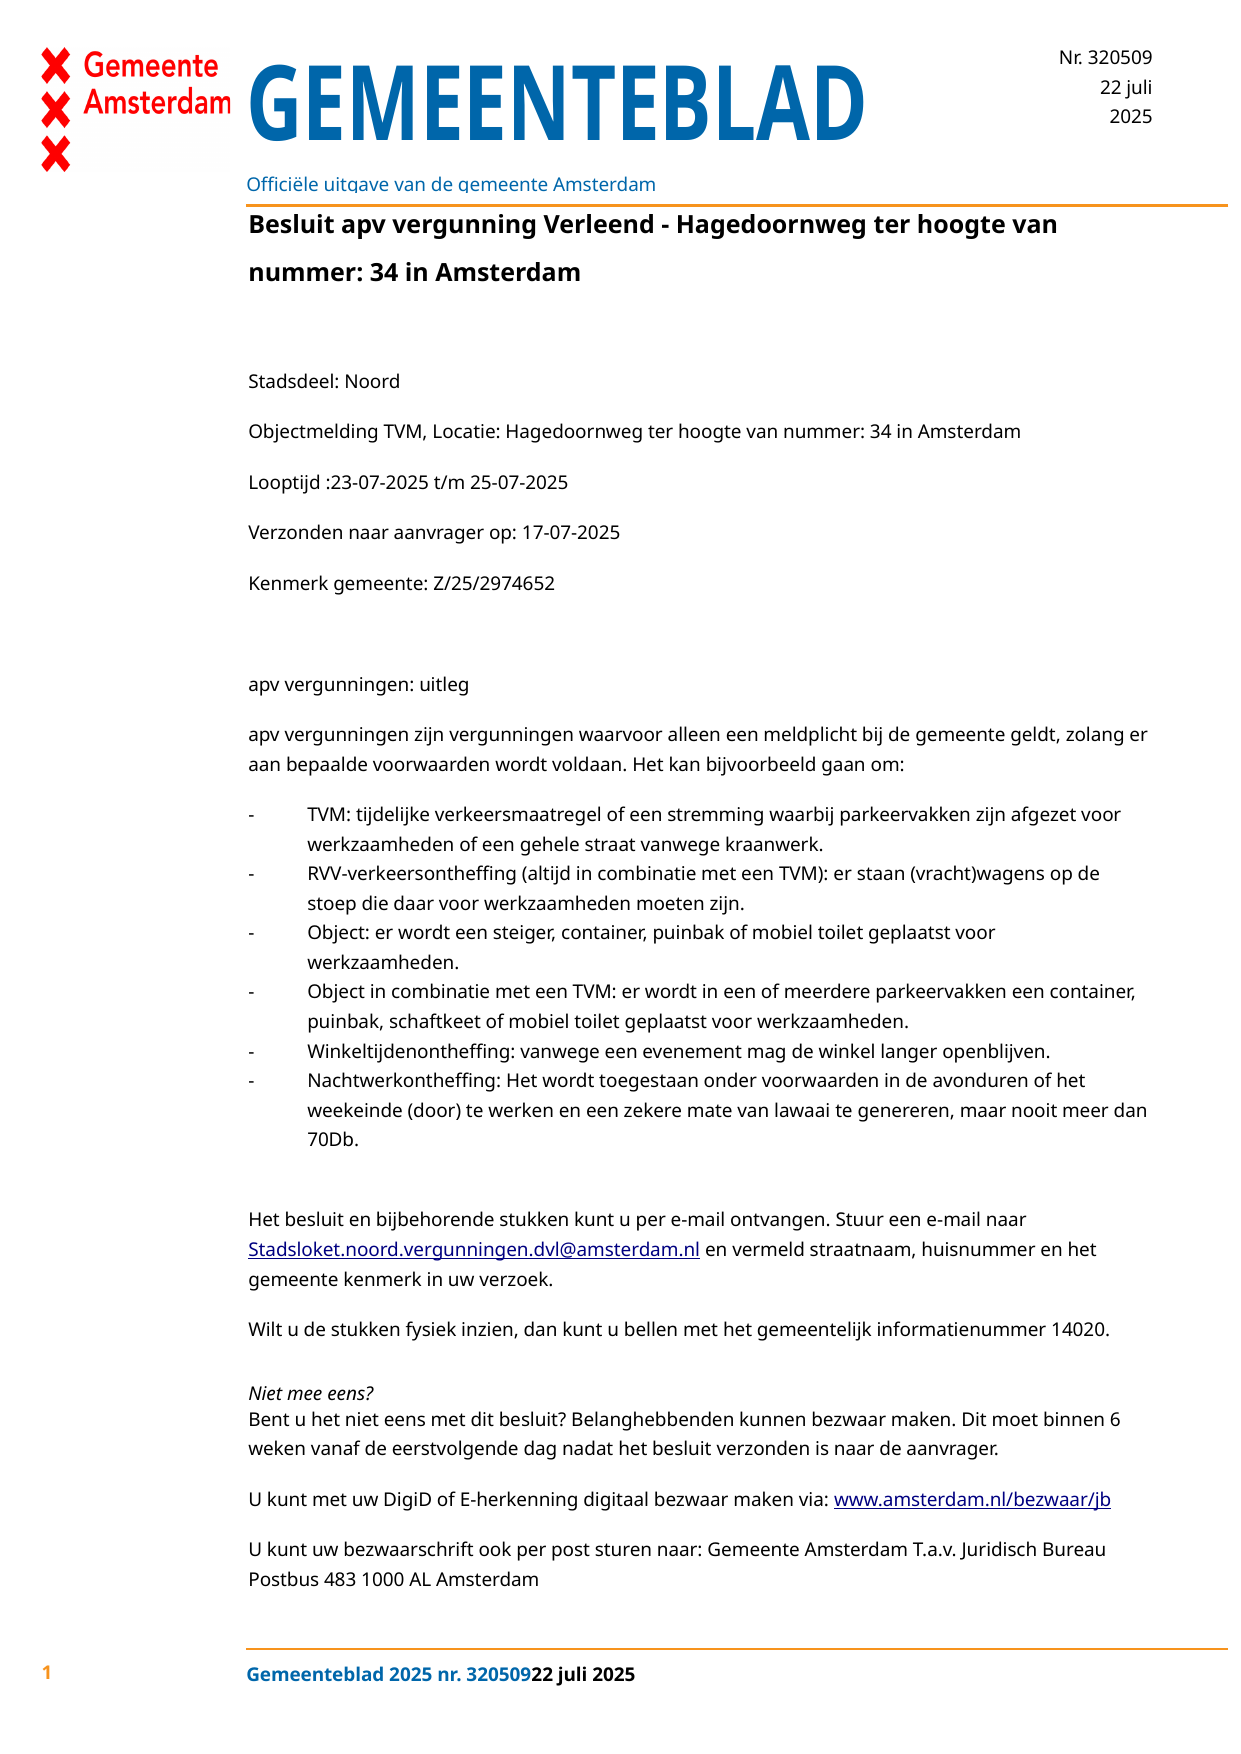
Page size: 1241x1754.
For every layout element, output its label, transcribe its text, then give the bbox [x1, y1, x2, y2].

text Wilt u de stukken fysiek inzien, dan kunt u bellen met het gemeentelijk informatienummer 14020. [248, 1316, 1152, 1342]
text Verzonden naar aanvrager op: 17-07-2025 [248, 519, 1152, 545]
text apv vergunningen zijn vergunningen waarvoor alleen een meldplicht bij de gemeente geldt, zolang er aan bepaalde voorwaarden wordt voldaan. Het kan bijvoorbeeld gaan om: [248, 721, 1152, 777]
list Winkeltijdenontheffing: vanwege een evenement mag de winkel langer openblijven. [248, 1038, 1152, 1064]
text Het besluit en bijbehorende stukken kunt u per e-mail ontvangen. Stuur een e-mail naar Stadsloket.noord.vergunningen.dvl@amsterdam.nl en vermeld straatnaam, huisnummer en het gemeente kenmerk in uw verzoek. [248, 1207, 1152, 1292]
text Besluit apv vergunning Verleend - Hagedoornweg ter hoogte van nummer: 34 in Amsterdam [248, 207, 1152, 288]
text Objectmelding TVM, Locatie: Hagedoornweg ter hoogte van nummer: 34 in Amsterdam [248, 419, 1152, 444]
text U kunt met uw DigiD of E-herkenning digitaal bezwaar maken via: www.amsterdam.nl/bezwaar/jb [248, 1486, 1152, 1512]
text Looptijd :23-07-2025 t/m 25-07-2025 [248, 469, 1152, 495]
text U kunt uw bezwaarschrift ook per post sturen naar: Gemeente Amsterdam T.a.v. Juridisch Bureau Postbus 483 1000 AL Amsterdam [248, 1536, 1152, 1592]
text Bent u het niet eens met dit besluit? Belanghebbenden kunnen bezwaar maken. Dit moet binnen 6 weken vanaf de eerstvolgende dag nadat het besluit verzonden is naar de aanvrager. [248, 1406, 1152, 1461]
text apv vergunningen: uitleg [248, 671, 1152, 697]
list TVM: tijdelijke verkeersmaatregel of een stremming waarbij parkeervakken zijn afgezet voor werkzaamheden of een gehele straat vanwege kraanwerk. [248, 801, 1152, 857]
picture [41, 47, 231, 172]
text Stadsdeel: Noord [248, 368, 1152, 394]
list RVV-verkeersontheffing (altijd in combinatie met een TVM): er staan (vracht)wagens op de stoep die daar voor werkzaamheden moeten zijn. [248, 860, 1152, 916]
text Niet mee eens? [248, 1380, 1152, 1406]
list Nachtwerkontheffing: Het wordt toegestaan onder voorwaarden in de avonduren of het weekeinde (door) te werken en een zekere mate van lawaai te genereren, maar nooit meer dan 70Db. [248, 1067, 1152, 1152]
list Object: er wordt een steiger, container, puinbak of mobiel toilet geplaatst voor werkzaamheden. [248, 919, 1152, 975]
list Object in combinatie met een TVM: er wordt in een of meerdere parkeervakken een container, puinbak, schaftkeet of mobiel toilet geplaatst voor werkzaamheden. [248, 979, 1152, 1034]
text Kenmerk gemeente: Z/25/2974652 [248, 570, 1152, 596]
